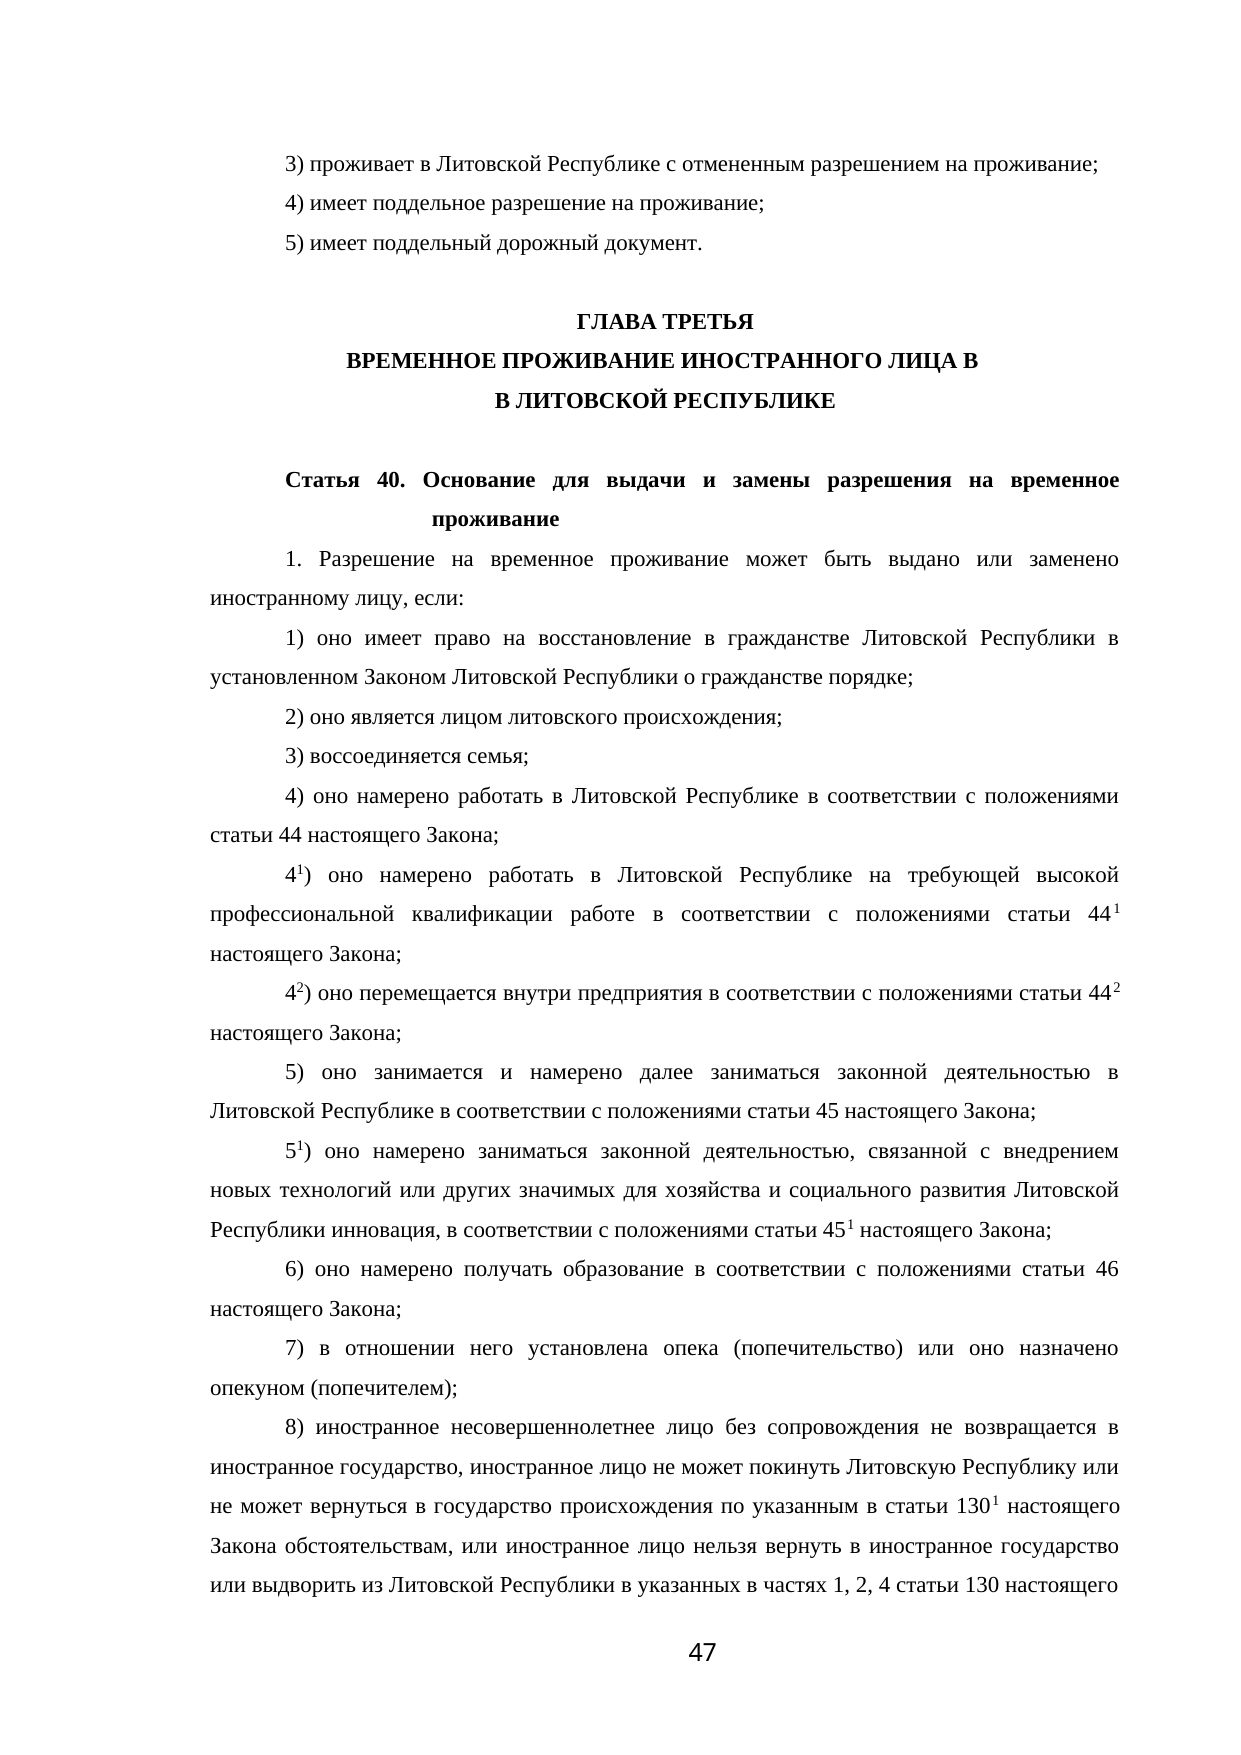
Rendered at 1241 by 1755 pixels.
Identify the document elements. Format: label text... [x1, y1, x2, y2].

text 3) воссоединяется семья; [210, 742, 1120, 768]
text 1. Разрешение на временное проживание может быть выдано или заменено иностранному лицу, если: [210, 545, 1120, 611]
text ВРЕМЕННОЕ ПРОЖИВАНИЕ ИНОСТРАННОГО ЛИЦА В [210, 347, 1120, 374]
text 1) оно имеет право на восстановление в гражданстве Литовской Республики в установленном Законом Литовской Республики о гражданстве порядке; [210, 624, 1120, 689]
text 51) оно намерено заниматься законной деятельностью, связанной с внедрением новых технологий или других значимых для хозяйства и социального развития Литовской Республики инновация, в соответствии с положениями статьи 451 настоящего Закона; [210, 1137, 1120, 1242]
text 8) иностранное несовершеннолетнее лицо без сопровождения не возвращается в иностранное государство, иностранное лицо не может покинуть Литовскую Республику или не может вернуться в государство происхождения по указанным в статьи 1301 настоящего Закона обстоятельствам, или иностранное лицо нельзя вернуть в иностранное государство или выдворить из Литовской Республики в указанных в частях 1, 2, 4 статьи 130 настоящего [210, 1413, 1120, 1598]
text В ЛИТОВСКОЙ РЕСПУБЛИКЕ [210, 387, 1120, 413]
text 42) оно перемещается внутри предприятия в соответствии с положениями статьи 442 настоящего Закона; [210, 979, 1120, 1045]
text 2) оно является лицом литовского происхождения; [210, 703, 1120, 729]
text 4) оно намерено работать в Литовской Республике в соответствии с положениями статьи 44 настоящего Закона; [210, 782, 1120, 847]
text 3) проживает в Литовской Республике с отмененным разрешением на проживание; [210, 150, 1120, 176]
text 4) имеет поддельное разрешение на проживание; [210, 189, 1120, 216]
text 6) оно намерено получать образование в соответствии с положениями статьи 46 настоящего Закона; [210, 1255, 1120, 1321]
text 5) имеет поддельный дорожный документ. [210, 229, 1120, 255]
text 41) оно намерено работать в Литовской Республике на требующей высокой профессиональной квалификации работе в соответствии с положениями статьи 441 настоящего Закона; [210, 861, 1120, 966]
text Статья 40. Основание для выдачи и замены разрешения на временное проживание [285, 466, 1120, 532]
text 7) в отношении него установлена опека (попечительство) или оно назначено опекуном (попечителем); [210, 1334, 1120, 1400]
text 5) оно занимается и намерено далее заниматься законной деятельностью в Литовской Республике в соответствии с положениями статьи 45 настоящего Закона; [210, 1058, 1120, 1124]
text ГЛАВА ТРЕТЬЯ [210, 308, 1120, 334]
